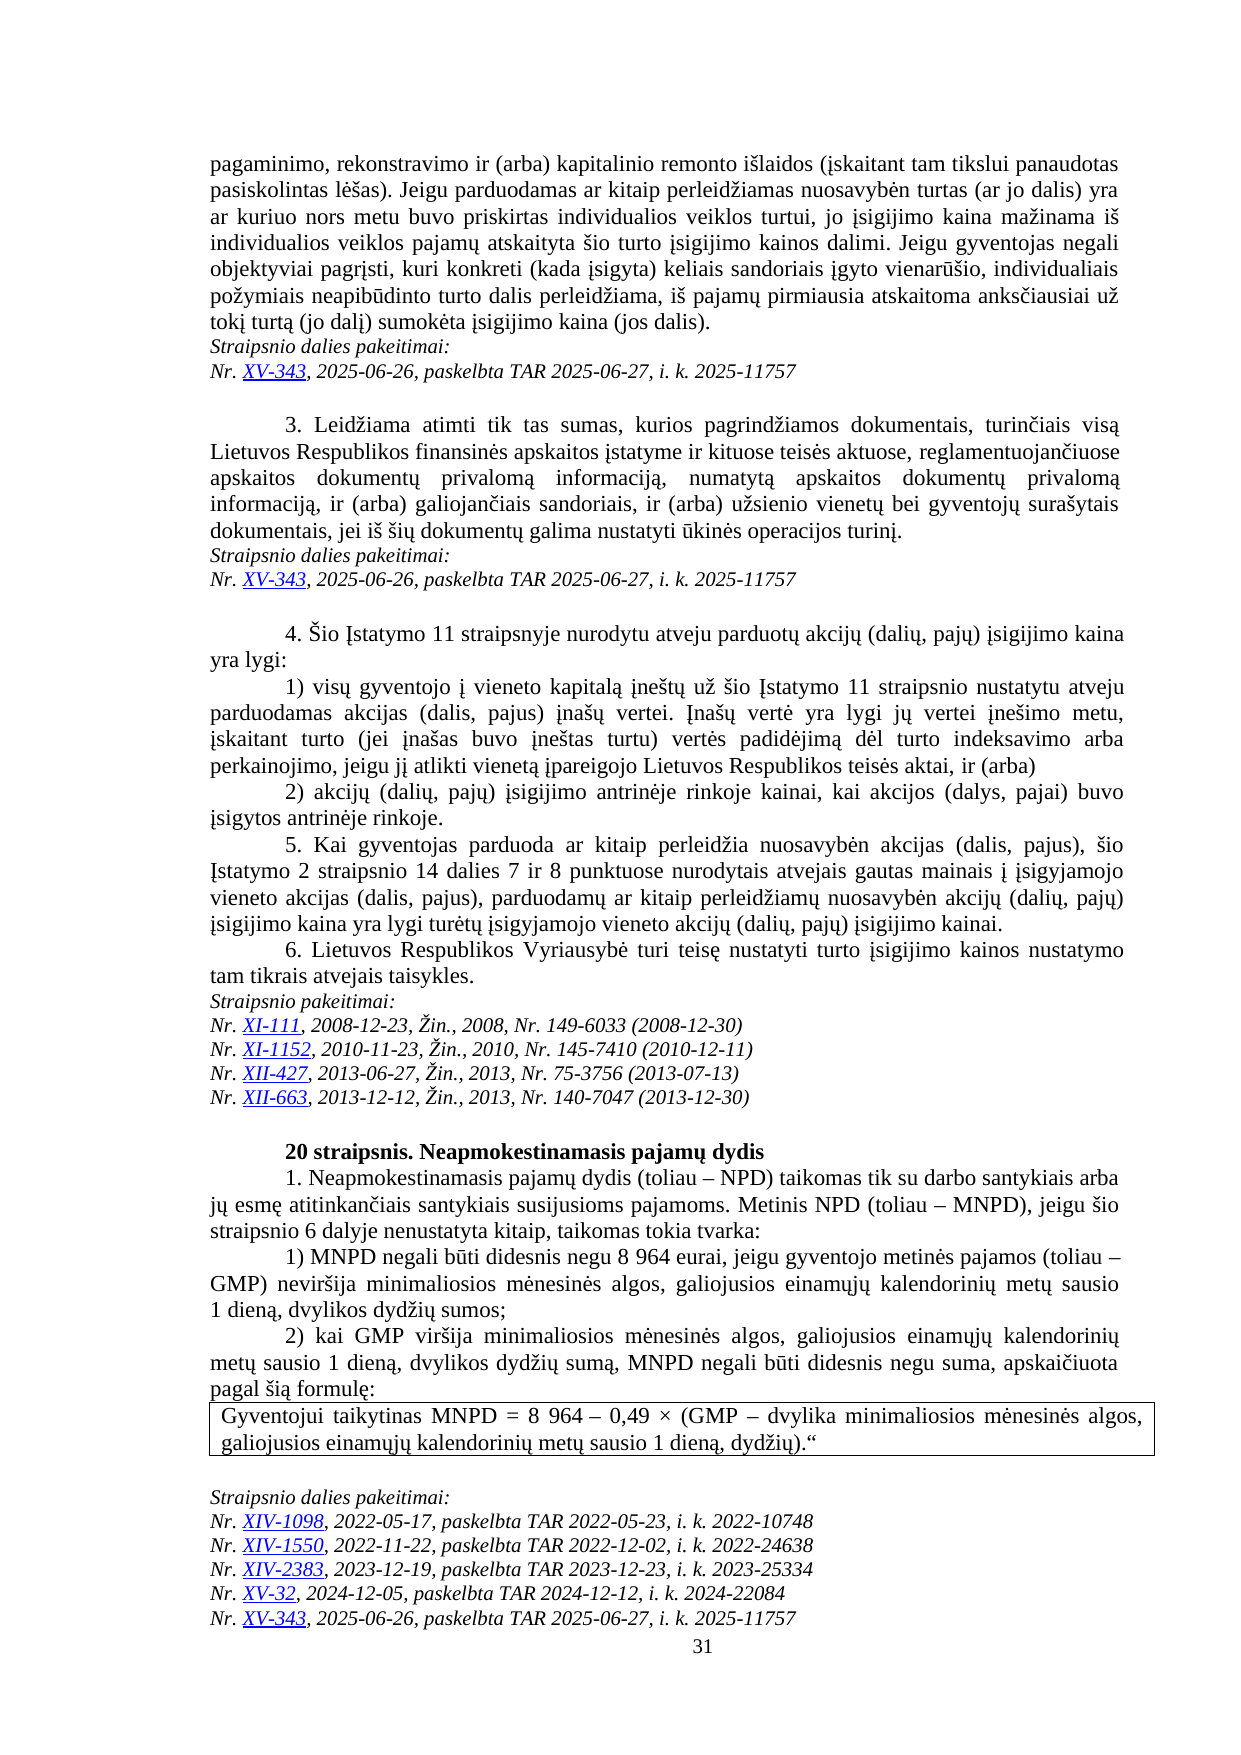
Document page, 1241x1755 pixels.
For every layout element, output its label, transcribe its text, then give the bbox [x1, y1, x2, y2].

text Nr. XV-343, 2025-06-26, paskelbta TAR 2025-06-27, i. k. 2025-11757 [210, 1605, 1120, 1629]
text 1. Neapmokestinamasis pajamų dydis (toliau – NPD) taikomas tik su darbo santykiais arba jų esmę atitinkančiais santykiais susijusioms pajamoms. Metinis NPD (toliau – MNPD), jeigu šio straipsnio 6 dalyje nenustatyta kitaip, taikomas tokia tvarka: [210, 1164, 1120, 1243]
text 3. Leidžiama atimti tik tas sumas, kurios pagrindžiamos dokumentais, turinčiais visą Lietuvos Respublikos finansinės apskaitos įstatyme ir kituose teisės aktuose, reglamentuojančiuose apskaitos dokumentų privalomą informaciją, numatytą apskaitos dokumentų privalomą informaciją, ir (arba) galiojančiais sandoriais, ir (arba) užsienio vienetų bei gyventojų surašytais dokumentais, jei iš šių dokumentų galima nustatyti ūkinės operacijos turinį. [210, 411, 1120, 543]
text 2) kai GMP viršija minimaliosios mėnesinės algos, galiojusios einamųjų kalendorinių metų sausio 1 dieną, dvylikos dydžių sumą, MNPD negali būti didesnis negu suma, apskaičiuota pagal šią formulę: [210, 1322, 1120, 1402]
text Nr. XV-343, 2025-06-26, paskelbta TAR 2025-06-27, i. k. 2025-11757 [210, 358, 1120, 383]
text Nr. XI-111, 2008-12-23, Žin., 2008, Nr. 149-6033 (2008-12-30) [210, 1013, 1126, 1037]
text Nr. XV-343, 2025-06-26, paskelbta TAR 2025-06-27, i. k. 2025-11757 [210, 567, 1120, 591]
text 20 straipsnis. Neapmokestinamasis pajamų dydis [210, 1138, 1120, 1164]
text Straipsnio dalies pakeitimai: [210, 1485, 1120, 1509]
text Nr. XIV-1098, 2022-05-17, paskelbta TAR 2022-05-23, i. k. 2022-10748 [210, 1509, 1120, 1533]
text Nr. XI-1152, 2010-11-23, Žin., 2010, Nr. 145-7410 (2010-12-11) [210, 1037, 1126, 1061]
text Nr. XIV-1550, 2022-11-22, paskelbta TAR 2022-12-02, i. k. 2022-24638 [210, 1533, 1120, 1557]
text pagaminimo, rekonstravimo ir (arba) kapitalinio remonto išlaidos (įskaitant tam tikslui panaudotas pasiskolintas lėšas). Jeigu parduodamas ar kitaip perleidžiamas nuosavybėn turtas (ar jo dalis) yra ar kuriuo nors metu buvo priskirtas individualios veiklos turtui, jo įsigijimo kaina mažinama iš individualios veiklos pajamų atskaityta šio turto įsigijimo kainos dalimi. Jeigu gyventojas negali objektyviai pagrįsti, kuri konkreti (kada įsigyta) keliais sandoriais įgyto vienarūšio, individualiais požymiais neapibūdinto turto dalis perleidžiama, iš pajamų pirmiausia atskaitoma anksčiausiai už tokį turtą (jo dalį) sumokėta įsigijimo kaina (jos dalis). [210, 150, 1120, 334]
text Straipsnio pakeitimai: [210, 989, 1126, 1013]
text 2) akcijų (dalių, pajų) įsigijimo antrinėje rinkoje kainai, kai akcijos (dalys, pajai) buvo įsigytos antrinėje rinkoje. [210, 778, 1126, 831]
text Nr. XV-32, 2024-12-05, paskelbta TAR 2024-12-12, i. k. 2024-22084 [210, 1581, 1120, 1605]
text Straipsnio dalies pakeitimai: [210, 334, 1120, 358]
text Nr. XIV-2383, 2023-12-19, paskelbta TAR 2023-12-23, i. k. 2023-25334 [210, 1557, 1120, 1581]
text Nr. XII-427, 2013-06-27, Žin., 2013, Nr. 75-3756 (2013-07-13) [210, 1061, 1126, 1085]
text Straipsnio dalies pakeitimai: [210, 543, 1120, 567]
text 1) visų gyventojo į vieneto kapitalą įneštų už šio Įstatymo 11 straipsnio nustatytu atveju parduodamas akcijas (dalis, pajus) įnašų vertei. Įnašų vertė yra lygi jų vertei įnešimo metu, įskaitant turto (jei įnašas buvo įneštas turtu) vertės padidėjimą dėl turto indeksavimo arba perkainojimo, jeigu jį atlikti vienetą įpareigojo Lietuvos Respublikos teisės aktai, ir (arba) [210, 673, 1126, 778]
text 1) MNPD negali būti didesnis negu 8 964 eurai, jeigu gyventojo metinės pajamos (toliau – GMP) neviršija minimaliosios mėnesinės algos, galiojusios einamųjų kalendorinių metų sausio 1 dieną, dvylikos dydžių sumos; [210, 1243, 1120, 1322]
text 5. Kai gyventojas parduoda ar kitaip perleidžia nuosavybėn akcijas (dalis, pajus), šio Įstatymo 2 straipsnio 14 dalies 7 ir 8 punktuose nurodytais atvejais gautas mainais į įsigyjamojo vieneto akcijas (dalis, pajus), parduodamų ar kitaip perleidžiamų nuosavybėn akcijų (dalių, pajų) įsigijimo kaina yra lygi turėtų įsigyjamojo vieneto akcijų (dalių, pajų) įsigijimo kainai. [210, 831, 1126, 936]
text 4. Šio Įstatymo 11 straipsnyje nurodytu atveju parduotų akcijų (dalių, pajų) įsigijimo kaina yra lygi: [210, 620, 1126, 673]
text 6. Lietuvos Respublikos Vyriausybė turi teisę nustatyti turto įsigijimo kainos nustatymo tam tikrais atvejais taisykles. [210, 936, 1126, 989]
text Nr. XII-663, 2013-12-12, Žin., 2013, Nr. 140-7047 (2013-12-30) [210, 1085, 1126, 1109]
table_header Gyventojui taikytinas MNPD = 8 964 – 0,49 × (GMP – dvylika minimaliosios mėnesinės algos, galiojusios einamųjų kalendorinių metų sausio 1 dieną, dydžių).“ [210, 1403, 1154, 1455]
